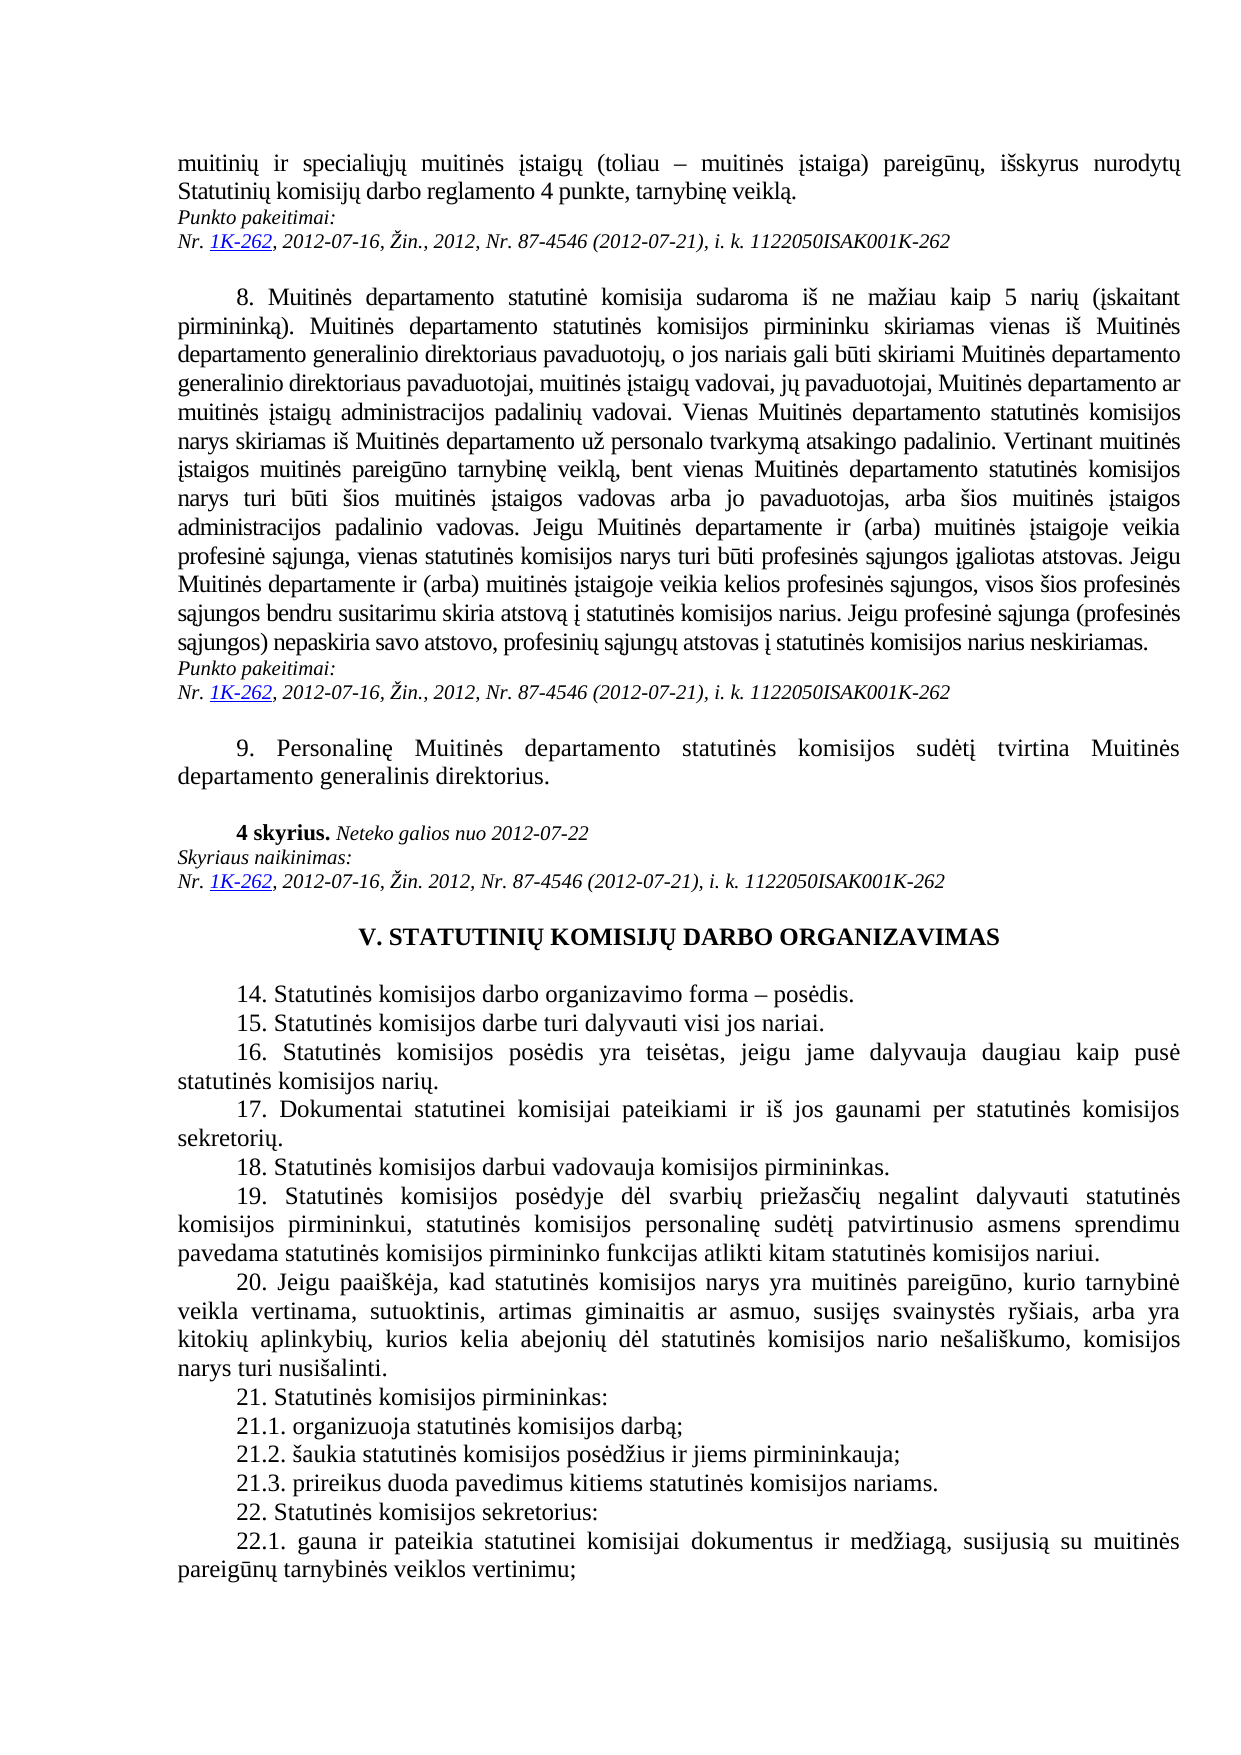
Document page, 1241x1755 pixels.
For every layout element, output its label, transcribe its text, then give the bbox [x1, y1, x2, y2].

text 14. Statutinės komisijos darbo organizavimo forma – posėdis. [177, 979, 1181, 1008]
text muitinių ir specialiųjų muitinės įstaigų (toliau – muitinės įstaiga) pareigūnų, išskyrus nurodytų Statutinių komisijų darbo reglamento 4 punkte, tarnybinę veiklą. [177, 148, 1181, 205]
text Nr. 1K-262, 2012-07-16, Žin., 2012, Nr. 87-4546 (2012-07-21), i. k. 1122050ISAK001K-262 [177, 229, 1181, 253]
text 18. Statutinės komisijos darbui vadovauja komisijos pirmininkas. [177, 1152, 1181, 1181]
text Punkto pakeitimai: [177, 656, 1181, 680]
text 8. Muitinės departamento statutinė komisija sudaroma iš ne mažiau kaip 5 narių (įskaitant pirmininką). Muitinės departamento statutinės komisijos pirmininku skiriamas vienas iš Muitinės departamento generalinio direktoriaus pavaduotojų, o jos nariais gali būti skiriami Muitinės departamento generalinio direktoriaus pavaduotojai, muitinės įstaigų vadovai, jų pavaduotojai, Muitinės departamento ar muitinės įstaigų administracijos padalinių vadovai. Vienas Muitinės departamento statutinės komisijos narys skiriamas iš Muitinės departamento už personalo tvarkymą atsakingo padalinio. Vertinant muitinės įstaigos muitinės pareigūno tarnybinę veiklą, bent vienas Muitinės departamento statutinės komisijos narys turi būti šios muitinės įstaigos vadovas arba jo pavaduotojas, arba šios muitinės įstaigos administracijos padalinio vadovas. Jeigu Muitinės departamente ir (arba) muitinės įstaigoje veikia profesinė sąjunga, vienas statutinės komisijos narys turi būti profesinės sąjungos įgaliotas atstovas. Jeigu Muitinės departamente ir (arba) muitinės įstaigoje veikia kelios profesinės sąjungos, visos šios profesinės sąjungos bendru susitarimu skiria atstovą į statutinės komisijos narius. Jeigu profesinė sąjunga (profesinės sąjungos) nepaskiria savo atstovo, profesinių sąjungų atstovas į statutinės komisijos narius neskiriamas. [177, 282, 1181, 656]
text Punkto pakeitimai: [177, 205, 1181, 229]
text 9. Personalinę Muitinės departamento statutinės komisijos sudėtį tvirtina Muitinės departamento generalinis direktorius. [177, 733, 1181, 790]
text 16. Statutinės komisijos posėdis yra teisėtas, jeigu jame dalyvauja daugiau kaip pusė statutinės komisijos narių. [177, 1037, 1181, 1094]
text 15. Statutinės komisijos darbe turi dalyvauti visi jos nariai. [177, 1008, 1181, 1037]
text 21.2. šaukia statutinės komisijos posėdžius ir jiems pirmininkauja; [177, 1439, 1181, 1468]
text Nr. 1K-262, 2012-07-16, Žin., 2012, Nr. 87-4546 (2012-07-21), i. k. 1122050ISAK001K-262 [177, 680, 1181, 704]
text 22. Statutinės komisijos sekretorius: [177, 1497, 1181, 1526]
text Skyriaus naikinimas: [177, 845, 1181, 869]
text 21.1. organizuoja statutinės komisijos darbą; [177, 1411, 1181, 1439]
text 17. Dokumentai statutinei komisijai pateikiami ir iš jos gaunami per statutinės komisijos sekretorių. [177, 1094, 1181, 1152]
text V. STATUTINIŲ KOMISIJŲ DARBO ORGANIZAVIMAS [177, 922, 1181, 951]
text Nr. 1K-262, 2012-07-16, Žin. 2012, Nr. 87-4546 (2012-07-21), i. k. 1122050ISAK001K-262 [177, 869, 1181, 893]
text 21.3. prireikus duoda pavedimus kitiems statutinės komisijos nariams. [177, 1468, 1181, 1497]
text 22.1. gauna ir pateikia statutinei komisijai dokumentus ir medžiagą, susijusią su muitinės pareigūnų tarnybinės veiklos vertinimu; [177, 1526, 1181, 1583]
text 20. Jeigu paaiškėja, kad statutinės komisijos narys yra muitinės pareigūno, kurio tarnybinė veikla vertinama, sutuoktinis, artimas giminaitis ar asmuo, susijęs svainystės ryšiais, arba yra kitokių aplinkybių, kurios kelia abejonių dėl statutinės komisijos nario nešališkumo, komisijos narys turi nusišalinti. [177, 1267, 1181, 1382]
text 21. Statutinės komisijos pirmininkas: [177, 1382, 1181, 1411]
text 4 skyrius. Neteko galios nuo 2012-07-22 [177, 819, 1181, 845]
text 19. Statutinės komisijos posėdyje dėl svarbių priežasčių negalint dalyvauti statutinės komisijos pirmininkui, statutinės komisijos personalinę sudėtį patvirtinusio asmens sprendimu pavedama statutinės komisijos pirmininko funkcijas atlikti kitam statutinės komisijos nariui. [177, 1181, 1181, 1267]
